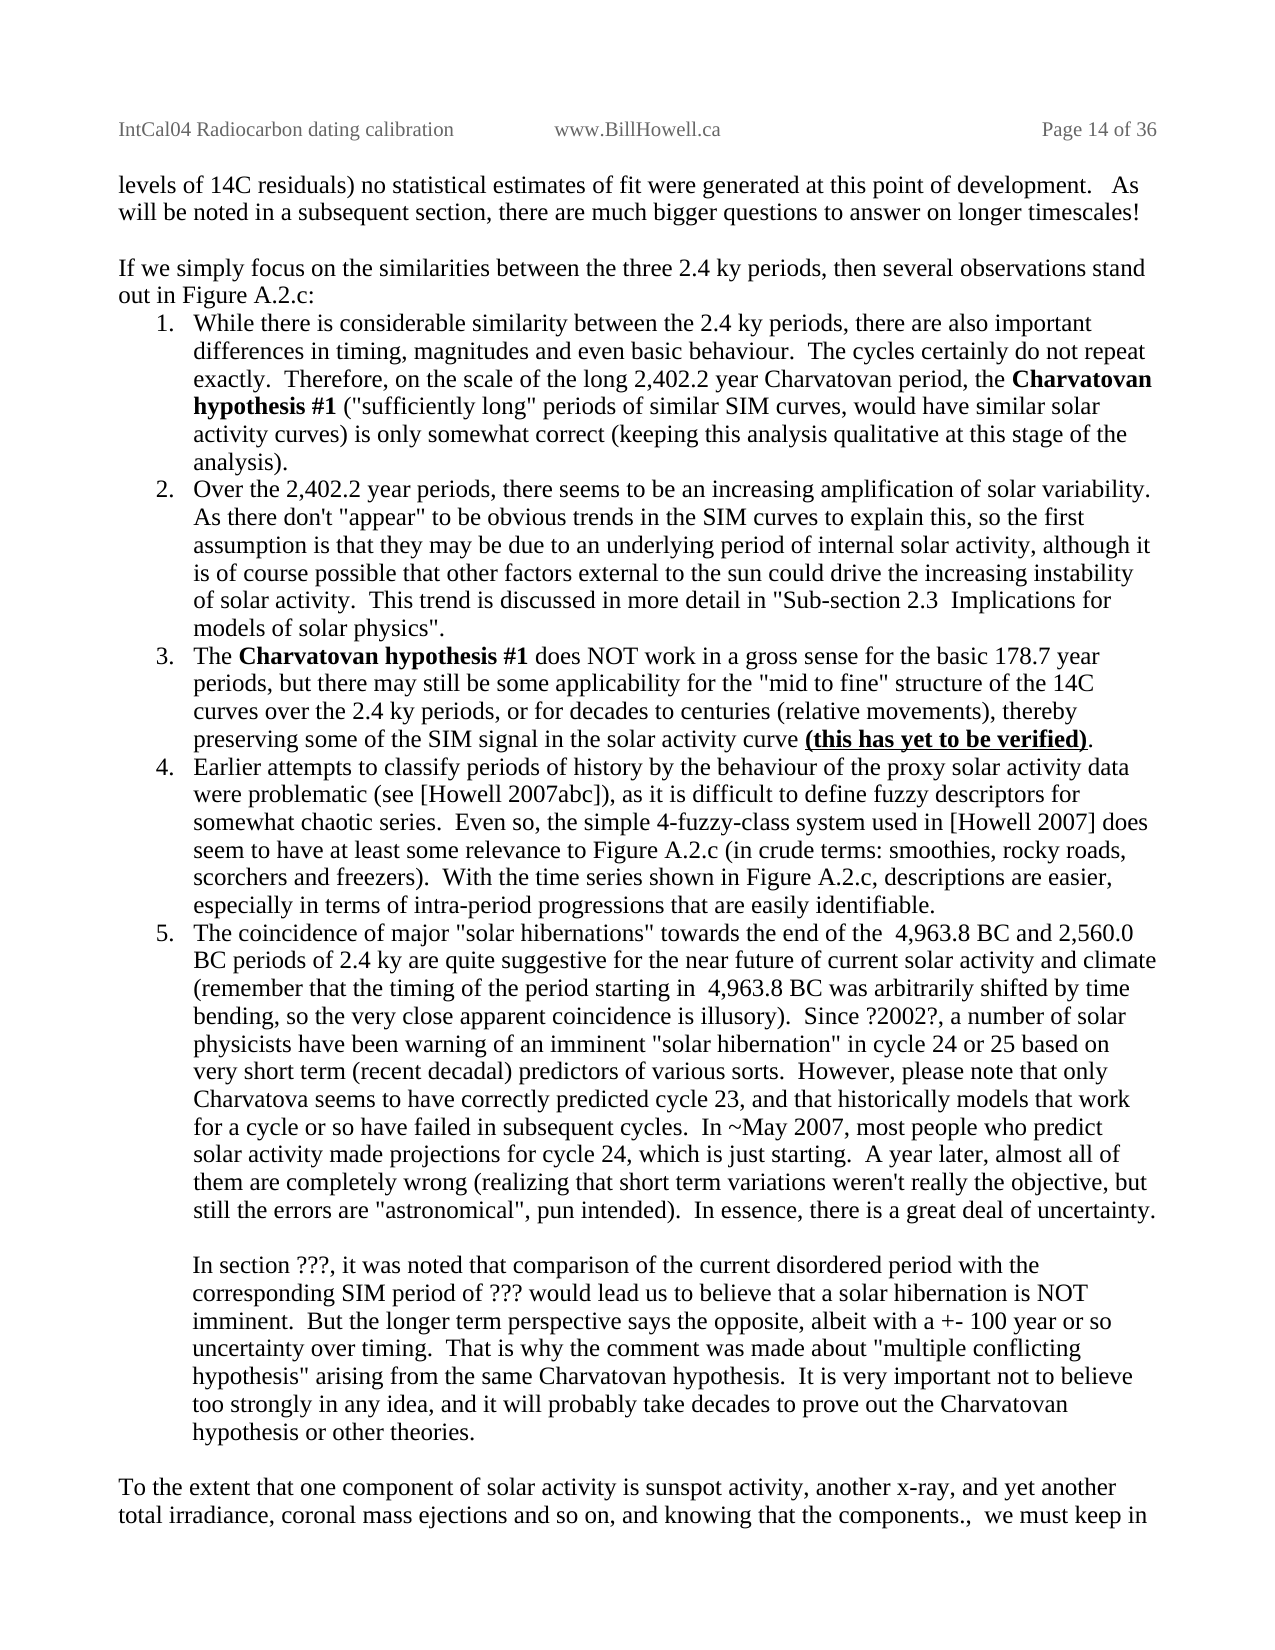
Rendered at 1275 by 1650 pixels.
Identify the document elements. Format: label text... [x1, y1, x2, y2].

text levels of 14C residuals) no statistical estimates of fit were generated at this point of development. As will be noted in a subsequent section, there are much bigger questions to answer on longer timescales! [118, 171, 1157, 226]
text If we simply focus on the similarities between the three 2.4 ky periods, then several observations stand out in Figure A.2.c: [118, 254, 1157, 309]
list The Charvatovan hypothesis #1 does NOT work in a gross sense for the basic 178.7 year periods, but there may still be some applicability for the "mid to fine" structure of the 14C curves over the 2.4 ky periods, or for decades to centuries (relative movements), thereby preserving some of the SIM signal in the solar activity curve (this has yet to be verified). [156, 642, 1157, 753]
text In section ???, it was noted that comparison of the current disordered period with the corresponding SIM period of ??? would lead us to believe that a solar hibernation is NOT imminent. But the longer term perspective says the opposite, albeit with a +- 100 year or so uncertainty over timing. That is why the comment was made about "multiple conflicting hypothesis" arising from the same Charvatovan hypothesis. It is very important not to believe too strongly in any idea, and it will probably take decades to prove out the Charvatovan hypothesis or other theories. [192, 1251, 1157, 1445]
text To the extent that one component of solar activity is sunspot activity, another x-ray, and yet another total irradiance, coronal mass ejections and so on, and knowing that the components., we must keep in [118, 1473, 1157, 1528]
list Over the 2,402.2 year periods, there seems to be an increasing amplification of solar variability. As there don't "appear" to be obvious trends in the SIM curves to explain this, so the first assumption is that they may be due to an underlying period of internal solar activity, although it is of course possible that other factors external to the sun could drive the increasing instability of solar activity. This trend is discussed in more detail in "Sub-section 2.3 Implications for models of solar physics". [156, 476, 1157, 642]
list Earlier attempts to classify periods of history by the behaviour of the proxy solar activity data were problematic (see [Howell 2007abc]), as it is difficult to define fuzzy descriptors for somewhat chaotic series. Even so, the simple 4-fuzzy-class system used in [Howell 2007] does seem to have at least some relevance to Figure A.2.c (in crude terms: smoothies, rocky roads, scorchers and freezers). With the time series shown in Figure A.2.c, descriptions are easier, especially in terms of intra-period progressions that are easily identifiable. [156, 753, 1157, 919]
list While there is considerable similarity between the 2.4 ky periods, there are also important differences in timing, magnitudes and even basic behaviour. The cycles certainly do not repeat exactly. Therefore, on the scale of the long 2,402.2 year Charvatovan period, the Charvatovan hypothesis #1 ("sufficiently long" periods of similar SIM curves, would have similar solar activity curves) is only somewhat correct (keeping this analysis qualitative at this stage of the analysis). [156, 309, 1157, 476]
list The coincidence of major "solar hibernations" towards the end of the 4,963.8 BC and 2,560.0 BC periods of 2.4 ky are quite suggestive for the near future of current solar activity and climate (remember that the timing of the period starting in 4,963.8 BC was arbitrarily shifted by time bending, so the very close apparent coincidence is illusory). Since ?2002?, a number of solar physicists have been warning of an imminent "solar hibernation" in cycle 24 or 25 based on very short term (recent decadal) predictors of various sorts. However, please note that only Charvatova seems to have correctly predicted cycle 23, and that historically models that work for a cycle or so have failed in subsequent cycles. In ~May 2007, most people who predict solar activity made projections for cycle 24, which is just starting. A year later, almost all of them are completely wrong (realizing that short term variations weren't really the objective, but still the errors are "astronomical", pun intended). In essence, there is a great deal of uncertainty. [156, 919, 1157, 1224]
